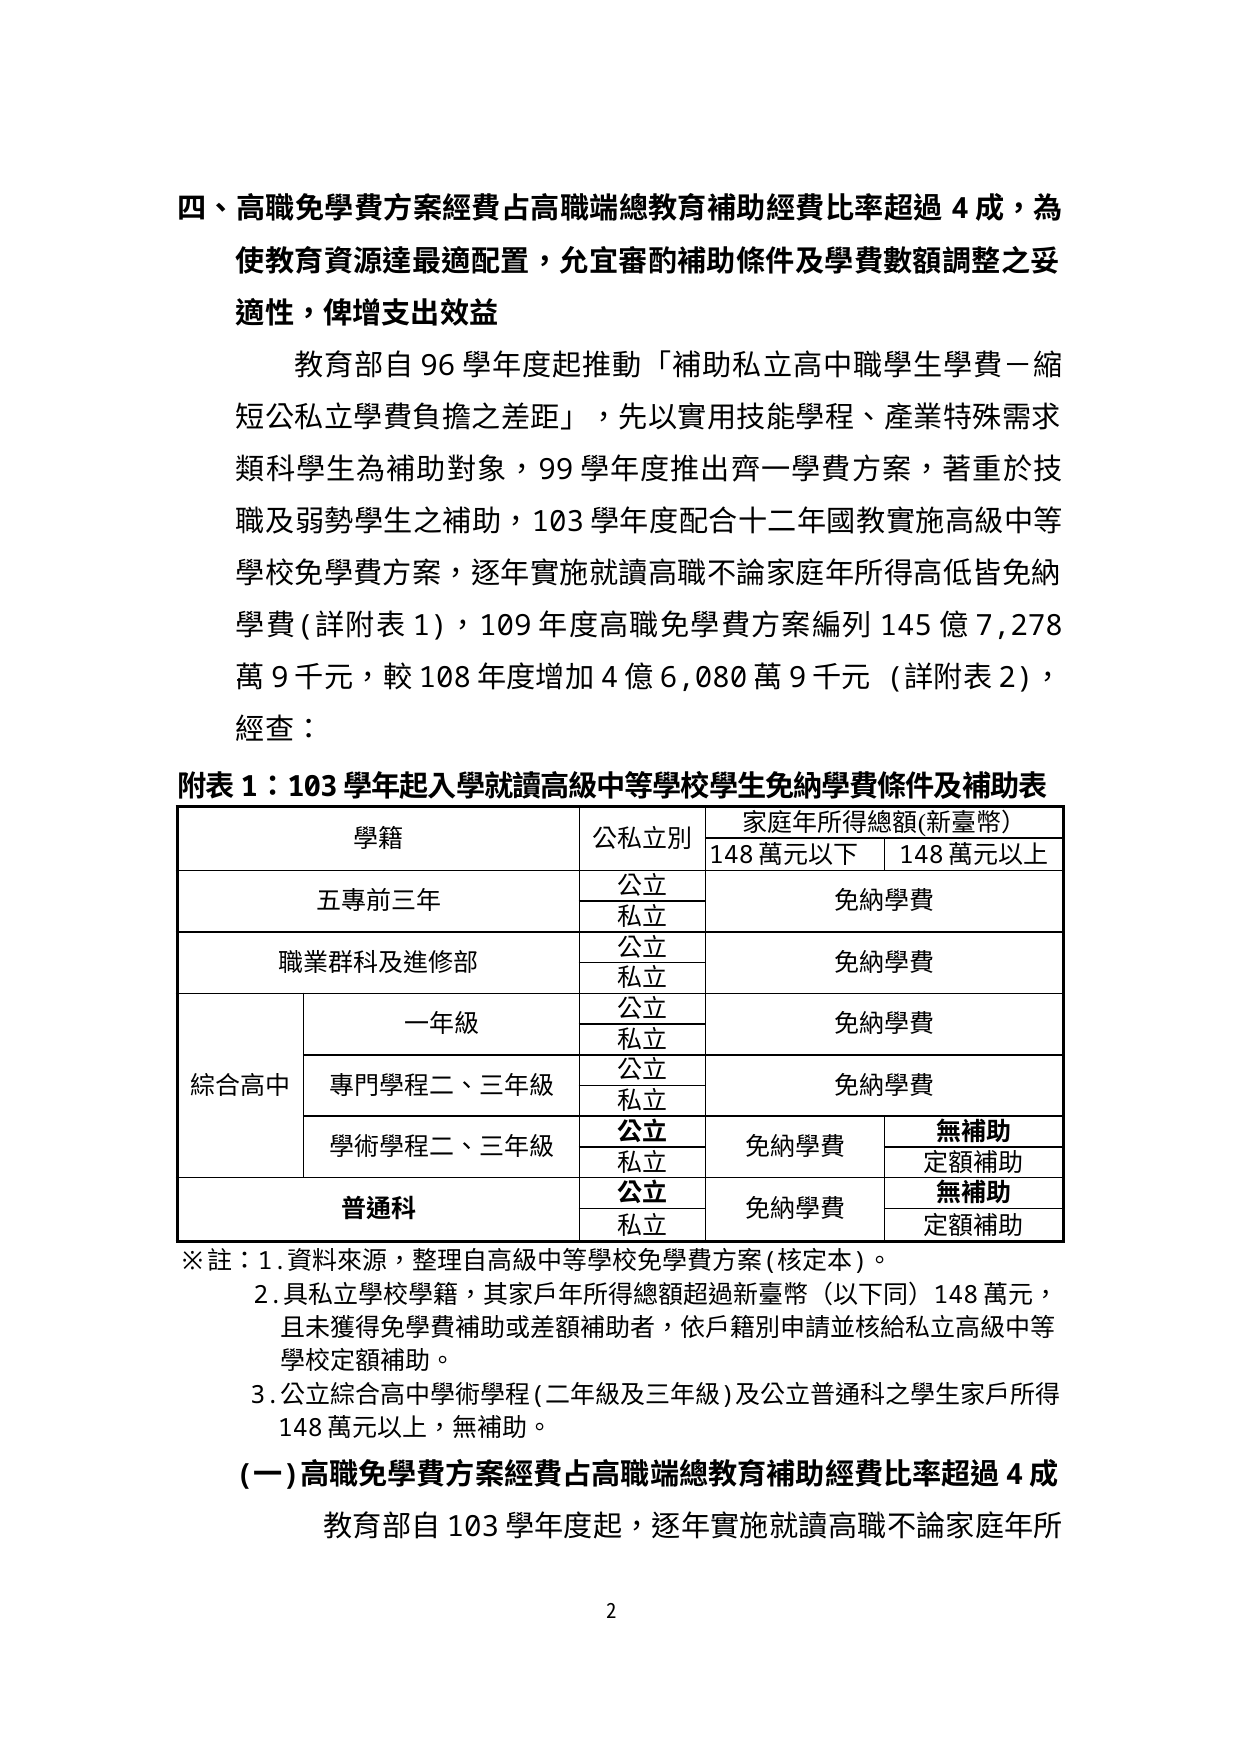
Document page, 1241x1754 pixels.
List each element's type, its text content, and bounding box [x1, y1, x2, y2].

table_cell 公立 [580, 871, 705, 900]
table_cell 148萬元以上 [885, 839, 1062, 869]
table_cell 職業群科及進修部 [179, 933, 579, 992]
table_cell 私立 [580, 1025, 705, 1054]
table_cell 私立 [580, 963, 705, 992]
table_cell 公立 [580, 994, 705, 1023]
table_cell 普通科 [179, 1178, 579, 1240]
table_cell 定額補助 [885, 1209, 1062, 1240]
table_cell 一年級 [304, 994, 579, 1054]
table_cell 免納學費 [706, 994, 1062, 1054]
table_header 公私立別 [580, 808, 705, 869]
table_cell 無補助 [885, 1178, 1062, 1208]
text 附表1：103學年起入學就讀高級中等學校學生免納學費條件及補助表 [177, 763, 1063, 805]
text 四、高職免學費方案經費占高職端總教育補助經費比率超過4成，為使教育資源達最適配置，允宜審酌補助條件及學費數額調整之妥適性，俾增支出效益 [177, 177, 1063, 333]
table_cell 無補助 [885, 1117, 1062, 1146]
table_cell 公立 [580, 1117, 705, 1146]
table_cell 免納學費 [706, 871, 1062, 931]
text (一)高職免學費方案經費占高職端總教育補助經費比率超過4成 [236, 1443, 1063, 1495]
text 教育部自96學年度起推動「補助私立高中職學生學費－縮短公私立學費負擔之差距」，先以實用技能學程、產業特殊需求類科學生為補助對象，99學年度推出齊一學費方案，著重於技職及弱勢學生之補助，103學年度配合十二年國教實施高級中等學校免學費方案，逐年實施就讀高職不論家庭年所得高低皆免納學費(詳附表1)，109年度高職免學費方案編列145億7,278萬9千元，較108年度增加4億6,080萬9千元 (詳附表2)，經查： [236, 333, 1063, 750]
text 教育部自103學年度起，逐年實施就讀高職不論家庭年所得高低皆免納學費，再加計前已實施但未納入該擴大推動方案之實用技能學程、產業特殊需求及建教合作免學費等，高職免學費政策103至109年度相關總經費介於136億元至154億元間 (詳附表2)。查前揭免學費政策各年度總經費占教育部補助高職端總教育經費比率則係介於41.93%至48.55%之間，爰近年高職免學費方案占高職總教育補助資源比率皆超過4成。 [265, 1495, 1063, 1547]
table_cell 148萬元以下 [706, 839, 884, 869]
table_cell 專門學程二、三年級 [304, 1056, 579, 1115]
table_cell 五專前三年 [179, 871, 579, 931]
table_cell 私立 [580, 1086, 705, 1115]
text 3.公立綜合高中學術學程(二年級及三年級)及公立普通科之學生家戶所得148萬元以上，無補助。 [250, 1376, 1063, 1443]
table_cell 公立 [580, 1178, 705, 1208]
table_header 家庭年所得總額(新臺幣） [706, 808, 1062, 837]
table_cell 私立 [580, 1148, 705, 1177]
table_cell 私立 [580, 1209, 705, 1240]
table_cell 免納學費 [706, 1056, 1062, 1115]
table_cell 免納學費 [706, 1178, 884, 1240]
table_cell 綜合高中 [179, 994, 303, 1177]
table_header 學籍 [179, 808, 579, 869]
text 2.具私立學校學籍，其家戶年所得總額超過新臺幣（以下同）148萬元，且未獲得免學費補助或差額補助者，依戶籍別申請並核給私立高級中等學校定額補助。 [253, 1276, 1063, 1376]
table_cell 學術學程二、三年級 [304, 1117, 579, 1177]
table_cell 定額補助 [885, 1148, 1062, 1177]
table_cell 公立 [580, 933, 705, 962]
table_cell 公立 [580, 1056, 705, 1085]
table_cell 私立 [580, 902, 705, 931]
table_cell 免納學費 [706, 933, 1062, 992]
text ※註：1.資料來源，整理自高級中等學校免學費方案(核定本)。 [177, 1243, 1063, 1276]
table_cell 免納學費 [706, 1117, 884, 1177]
